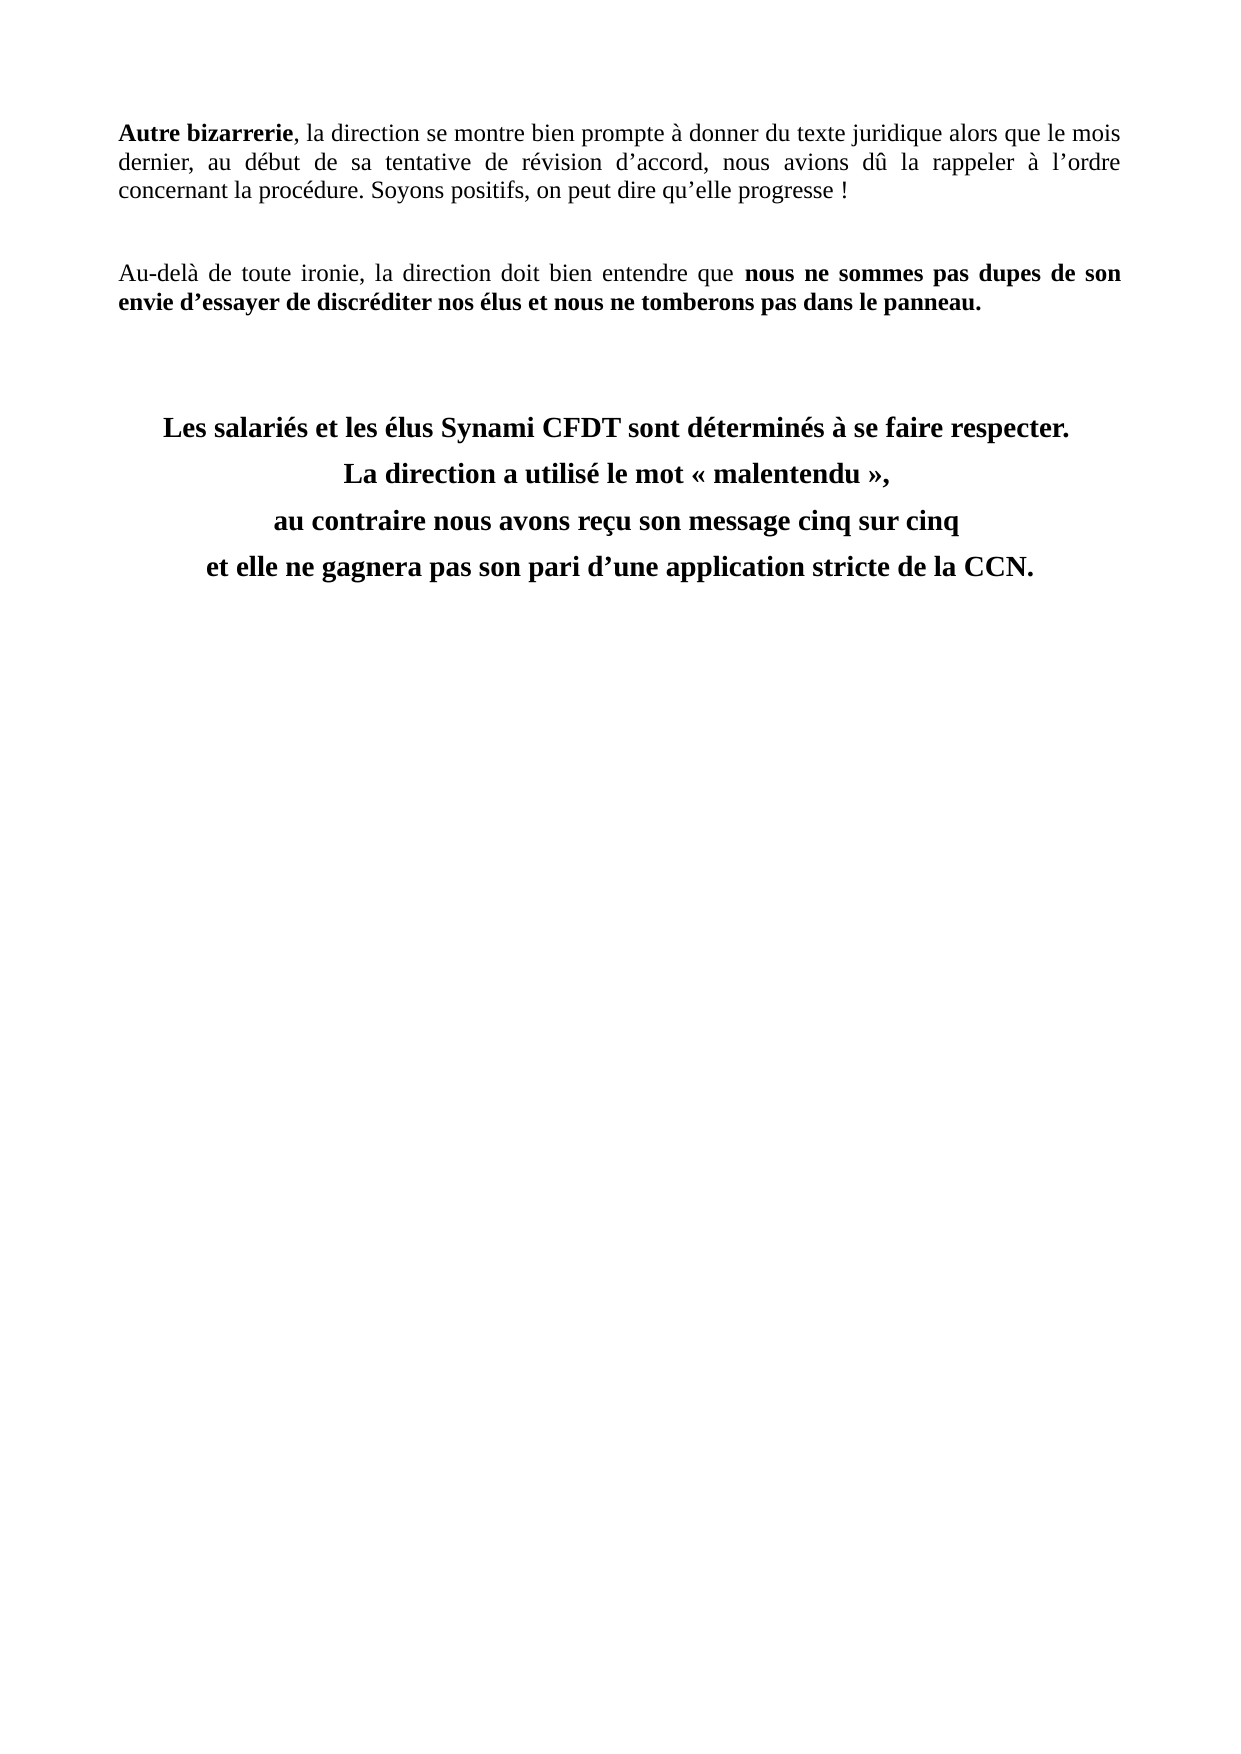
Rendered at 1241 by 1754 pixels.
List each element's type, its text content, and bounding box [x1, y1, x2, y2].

text au contraire nous avons reçu son message cinq sur cinq [118, 503, 1122, 536]
text La direction a utilisé le mot « malentendu », [118, 457, 1122, 490]
text Autre bizarrerie, la direction se montre bien prompte à donner du texte juridique alors que le mois dernier, au début de sa tentative de révision d’accord, nous avions dû la rappeler à l’ordre concernant la procédure. Soyons positifs, on peut dire qu’elle progresse ! [118, 118, 1122, 204]
text Les salariés et les élus Synami CFDT sont déterminés à se faire respecter. [118, 411, 1122, 444]
text et elle ne gagnera pas son pari d’une application stricte de la CCN. [118, 549, 1122, 582]
text Au-delà de toute ironie, la direction doit bien entendre que nous ne sommes pas dupes de son envie d’essayer de discréditer nos élus et nous ne tomberons pas dans le panneau. [118, 258, 1122, 316]
